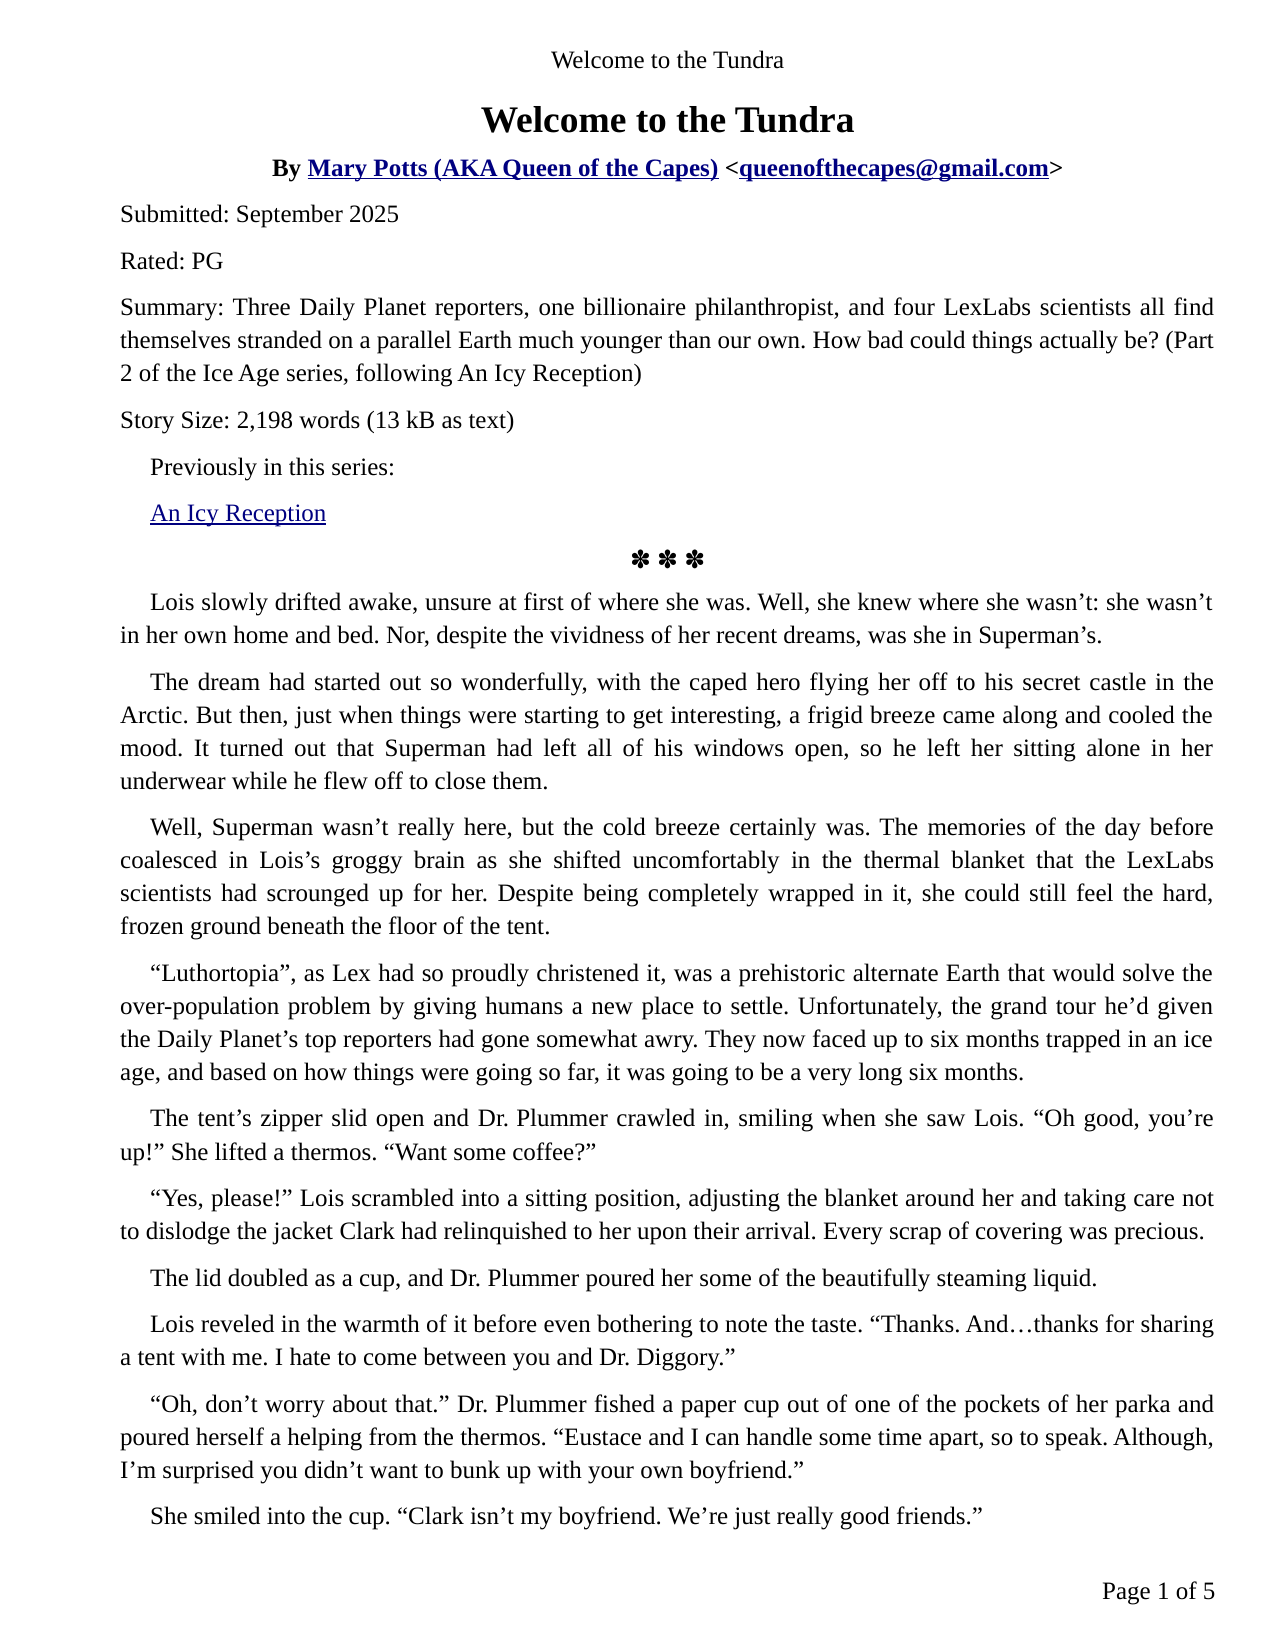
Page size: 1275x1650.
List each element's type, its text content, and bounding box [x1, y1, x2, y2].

text “Oh, don’t worry about that.” Dr. Plummer fished a paper cup out of one of the pockets of her parka and poured herself a helping from the thermos. “Eustace and I can handle some time apart, so to speak. Although, I’m surprised you didn’t want to bunk up with your own boyfriend.” [120, 1389, 1215, 1484]
text “Yes, please!” Lois scrambled into a sitting position, adjusting the blanket around her and taking care not to dislodge the jacket Clark had relinquished to her upon their arrival. Every scrap of covering was precious. [120, 1183, 1215, 1245]
text Story Size: 2,198 words (13 kB as text) [120, 405, 1215, 434]
title Welcome to the Tundra [120, 98, 1215, 141]
text Lois reveled in the warmth of it before even bothering to note the taste. “Thanks. And…thanks for sharing a tent with me. I hate to come between you and Dr. Diggory.” [120, 1309, 1215, 1371]
text Previously in this series: [120, 452, 1215, 480]
text ✽ ✽ ✽ [120, 545, 1215, 573]
text The lid doubled as a cup, and Dr. Plummer poured her some of the beautifully steaming liquid. [120, 1263, 1215, 1291]
text The tent’s zipper slid open and Dr. Plummer crawled in, smiling when she saw Lois. “Oh good, you’re up!” She lifted a thermos. “Want some coffee?” [120, 1103, 1215, 1165]
text By Mary Potts (AKA Queen of the Capes) <queenofthecapes@gmail.com> [120, 153, 1215, 182]
text Well, Superman wasn’t really here, but the cold breeze certainly was. The memories of the day before coalesced in Lois’s groggy brain as she shifted uncomfortably in the thermal blanket that the LexLabs scientists had scrounged up for her. Despite being completely wrapped in it, she could still feel the hard, frozen ground beneath the floor of the tent. [120, 812, 1215, 940]
text She smiled into the cup. “Clark isn’t my boyfriend. We’re just really good friends.” [120, 1501, 1215, 1530]
text Rated: PG [120, 246, 1215, 275]
text Lois slowly drifted awake, unsure at first of where she was. Well, she knew where she wasn’t: she wasn’t in her own home and bed. Nor, despite the vividness of her recent dreams, was she in Superman’s. [120, 587, 1215, 649]
text Summary: Three Daily Planet reporters, one billionaire philanthropist, and four LexLabs scientists all find themselves stranded on a parallel Earth much younger than our own. How bad could things actually be? (Part 2 of the Ice Age series, following An Icy Reception) [120, 292, 1215, 387]
text An Icy Reception [120, 498, 1215, 527]
text Submitted: September 2025 [120, 199, 1215, 228]
text The dream had started out so wonderfully, with the caped hero flying her off to his secret castle in the Arctic. But then, just when things were starting to get interesting, a frigid breeze came along and cooled the mood. It turned out that Superman had left all of his windows open, so he left her sitting alone in her underwear while he flew off to close them. [120, 667, 1215, 794]
text “Luthortopia”, as Lex had so proudly christened it, was a prehistoric alternate Earth that would solve the over-population problem by giving humans a new place to settle. Unfortunately, the grand tour he’d given the Daily Planet’s top reporters had gone somewhat awry. They now faced up to six months trapped in an ice age, and based on how things were going so far, it was going to be a very long six months. [120, 958, 1215, 1086]
